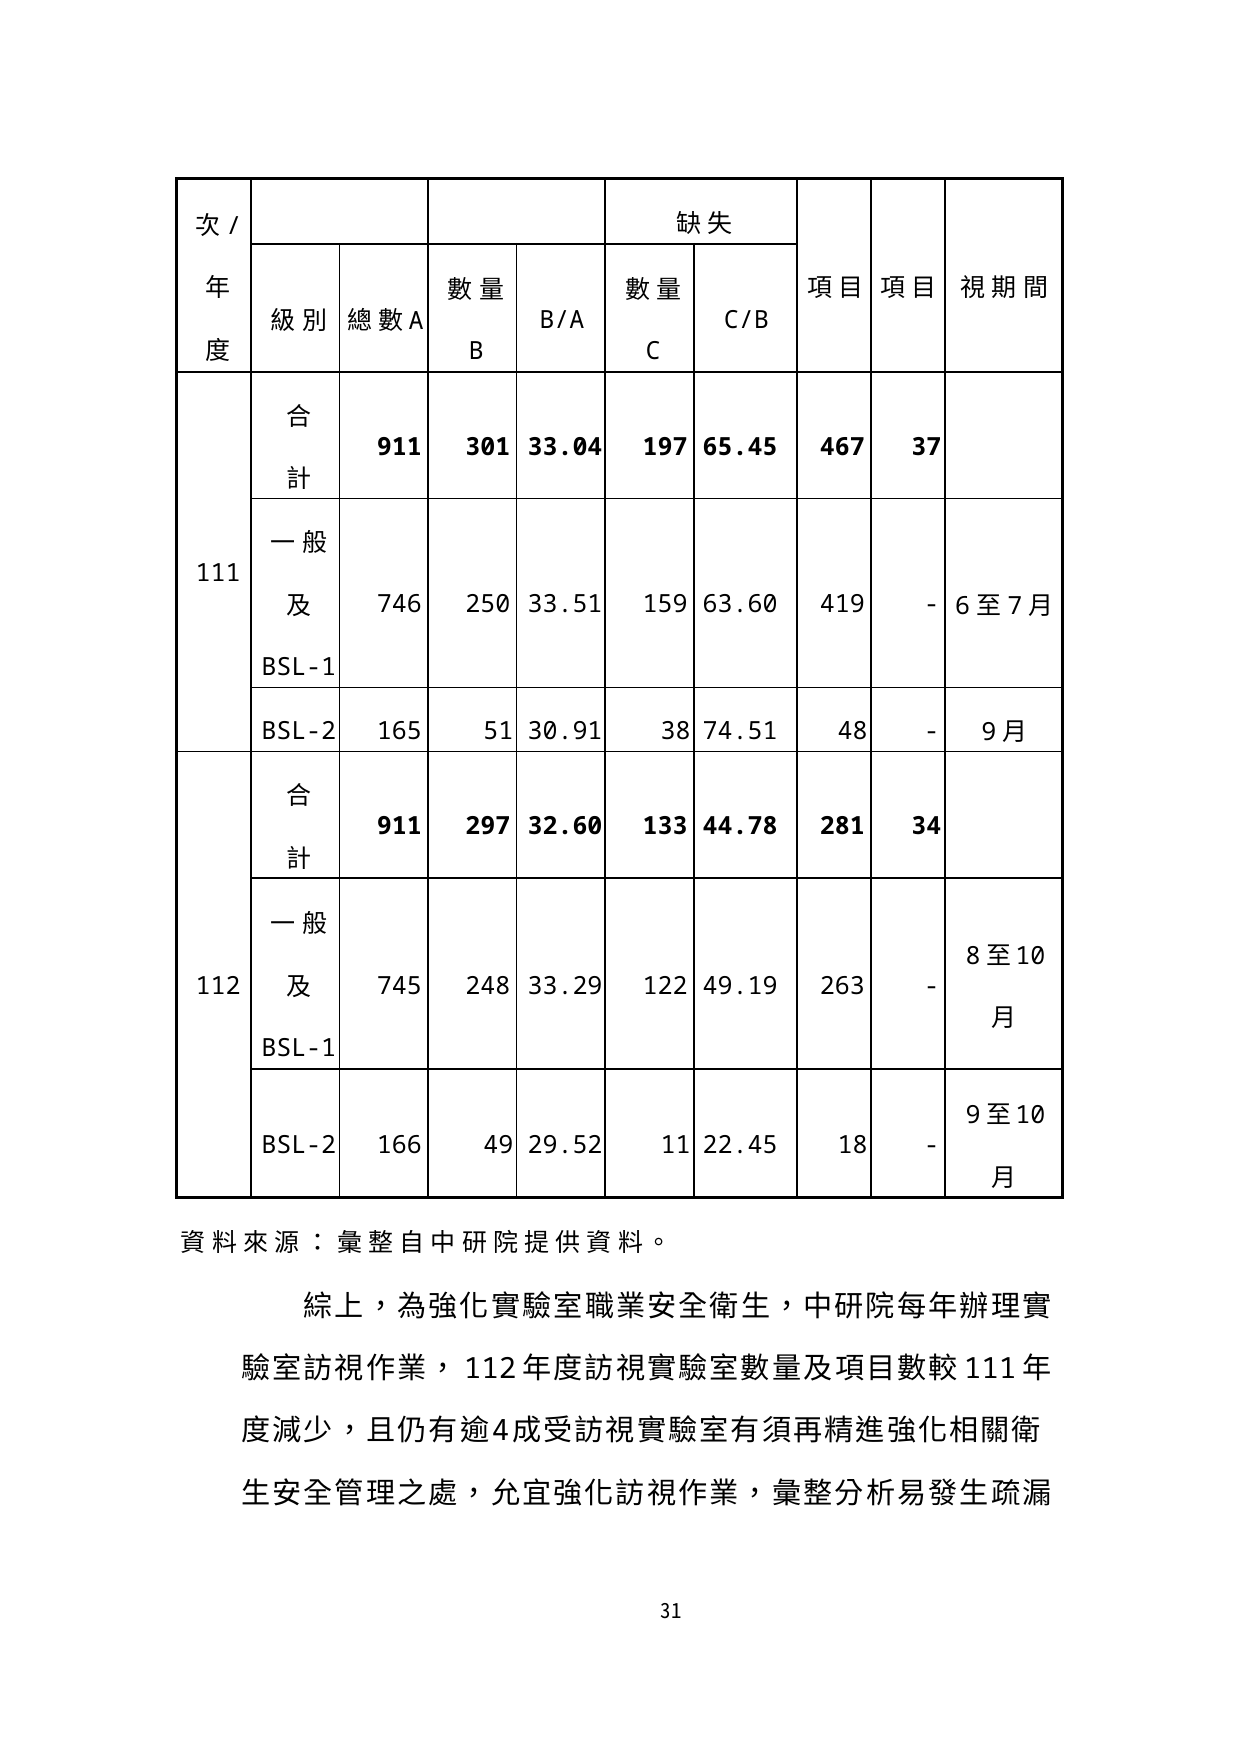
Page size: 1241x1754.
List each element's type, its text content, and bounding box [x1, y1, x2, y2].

table_header 項目 [798, 180, 870, 371]
table_cell - [872, 688, 944, 751]
table_cell 一般及BSL-1 [252, 879, 339, 1068]
table_cell 33.04 [517, 373, 604, 497]
table_cell [946, 373, 1061, 497]
table_cell 合 計 [252, 373, 339, 497]
table_cell 38 [606, 688, 693, 751]
table_cell 74.51 [695, 688, 796, 751]
table_cell 18 [798, 1070, 870, 1196]
table_cell 159 [606, 499, 693, 687]
table_cell 301 [429, 373, 516, 497]
table_cell 37 [872, 373, 944, 497]
table_cell 297 [429, 752, 516, 877]
table_cell B/A [517, 245, 604, 371]
table_cell 一般及BSL-1 [252, 499, 339, 687]
table_header 次/年度 [178, 180, 250, 371]
table_cell 133 [606, 752, 693, 877]
table_cell 165 [340, 688, 427, 751]
table_cell 51 [429, 688, 516, 751]
table_cell - [872, 499, 944, 687]
table_cell 44.78 [695, 752, 796, 877]
table_cell 745 [340, 879, 427, 1068]
table_cell 11 [606, 1070, 693, 1196]
table_cell 166 [340, 1070, 427, 1196]
table_cell BSL-2 [252, 688, 339, 751]
table_cell 33.29 [517, 879, 604, 1068]
table_cell C/B [695, 245, 796, 371]
table_cell 911 [340, 373, 427, 497]
table_cell 33.51 [517, 499, 604, 687]
table_cell 63.60 [695, 499, 796, 687]
table_cell 9月 [946, 688, 1061, 751]
table_cell 197 [606, 373, 693, 497]
table_cell 8至10月 [946, 879, 1061, 1068]
table_header 視期間 [946, 180, 1061, 371]
table_cell 22.45 [695, 1070, 796, 1196]
table_cell 911 [340, 752, 427, 877]
table_cell 合 計 [252, 752, 339, 877]
table_cell 65.45 [695, 373, 796, 497]
text 資料來源：彙整自中研院提供資料。 [177, 1199, 1063, 1262]
table_header [252, 180, 427, 243]
table_cell 30.91 [517, 688, 604, 751]
table_cell 467 [798, 373, 870, 497]
table_header [429, 180, 604, 243]
table_header 缺失 [606, 180, 796, 243]
table_cell 6至7月 [946, 499, 1061, 687]
table_cell 32.60 [517, 752, 604, 877]
table_cell 49 [429, 1070, 516, 1196]
table_cell 總數A [340, 245, 427, 371]
table_cell 111 [178, 373, 250, 751]
table_cell 112 [178, 752, 250, 1196]
table_header 項目 [872, 180, 944, 371]
table_cell 數量C [606, 245, 693, 371]
table_cell 248 [429, 879, 516, 1068]
table_cell 數量B [429, 245, 516, 371]
table_cell 122 [606, 879, 693, 1068]
table_cell 29.52 [517, 1070, 604, 1196]
table_cell [946, 752, 1061, 877]
table_cell 419 [798, 499, 870, 687]
table_cell 281 [798, 752, 870, 877]
table_cell 34 [872, 752, 944, 877]
table_cell 49.19 [695, 879, 796, 1068]
text 綜上，為強化實驗室職業安全衛生，中研院每年辦理實驗室訪視作業，112年度訪視實驗室數量及項目數較111年度減少，且仍有逾4成受訪視實驗室有須再精進強化相關衛生安全管理之處，允宜強化訪視作業，彙整分析易發生疏漏 [236, 1262, 1063, 1512]
table_cell 48 [798, 688, 870, 751]
table_cell 263 [798, 879, 870, 1068]
table_cell BSL-2 [252, 1070, 339, 1196]
table_cell - [872, 879, 944, 1068]
table_cell 746 [340, 499, 427, 687]
table_cell - [872, 1070, 944, 1196]
table_cell 級別 [252, 245, 339, 371]
table_cell 250 [429, 499, 516, 687]
table_cell 9至10月 [946, 1070, 1061, 1196]
